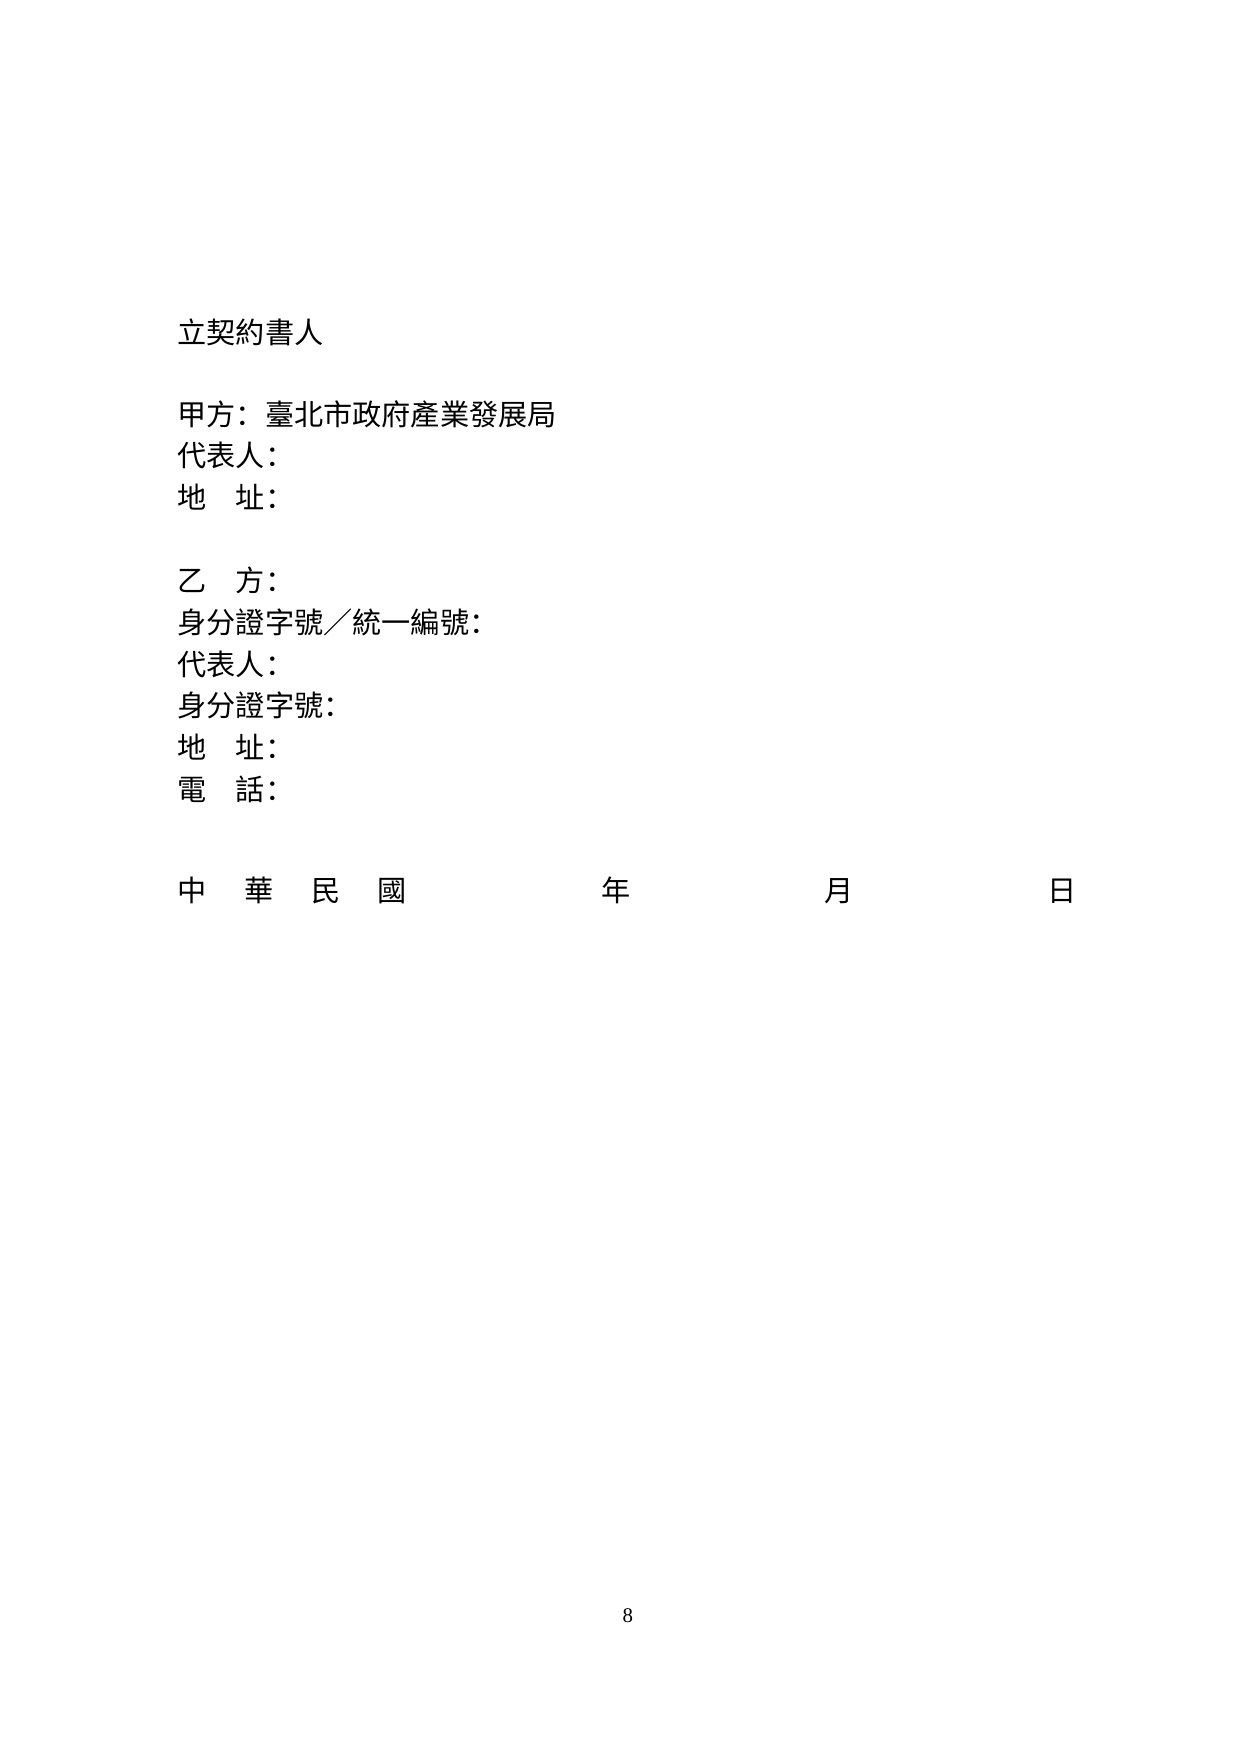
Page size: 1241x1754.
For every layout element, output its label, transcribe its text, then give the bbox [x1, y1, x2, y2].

text 代表人： [177, 433, 1078, 475]
text 甲方：臺北市政府產業發展局 [177, 392, 1078, 433]
text 身分證字號／統一編號： [177, 600, 1078, 642]
text 電 話： [177, 767, 1078, 808]
text 代表人： [177, 642, 1078, 683]
text 乙 方： [177, 558, 1078, 600]
text 身分證字號： [177, 683, 1078, 725]
text 立契約書人 [177, 317, 1078, 350]
text 地 址： [177, 725, 1078, 767]
text 中華民國 年 月 日 [177, 875, 1078, 908]
text 地 址： [177, 475, 1078, 517]
